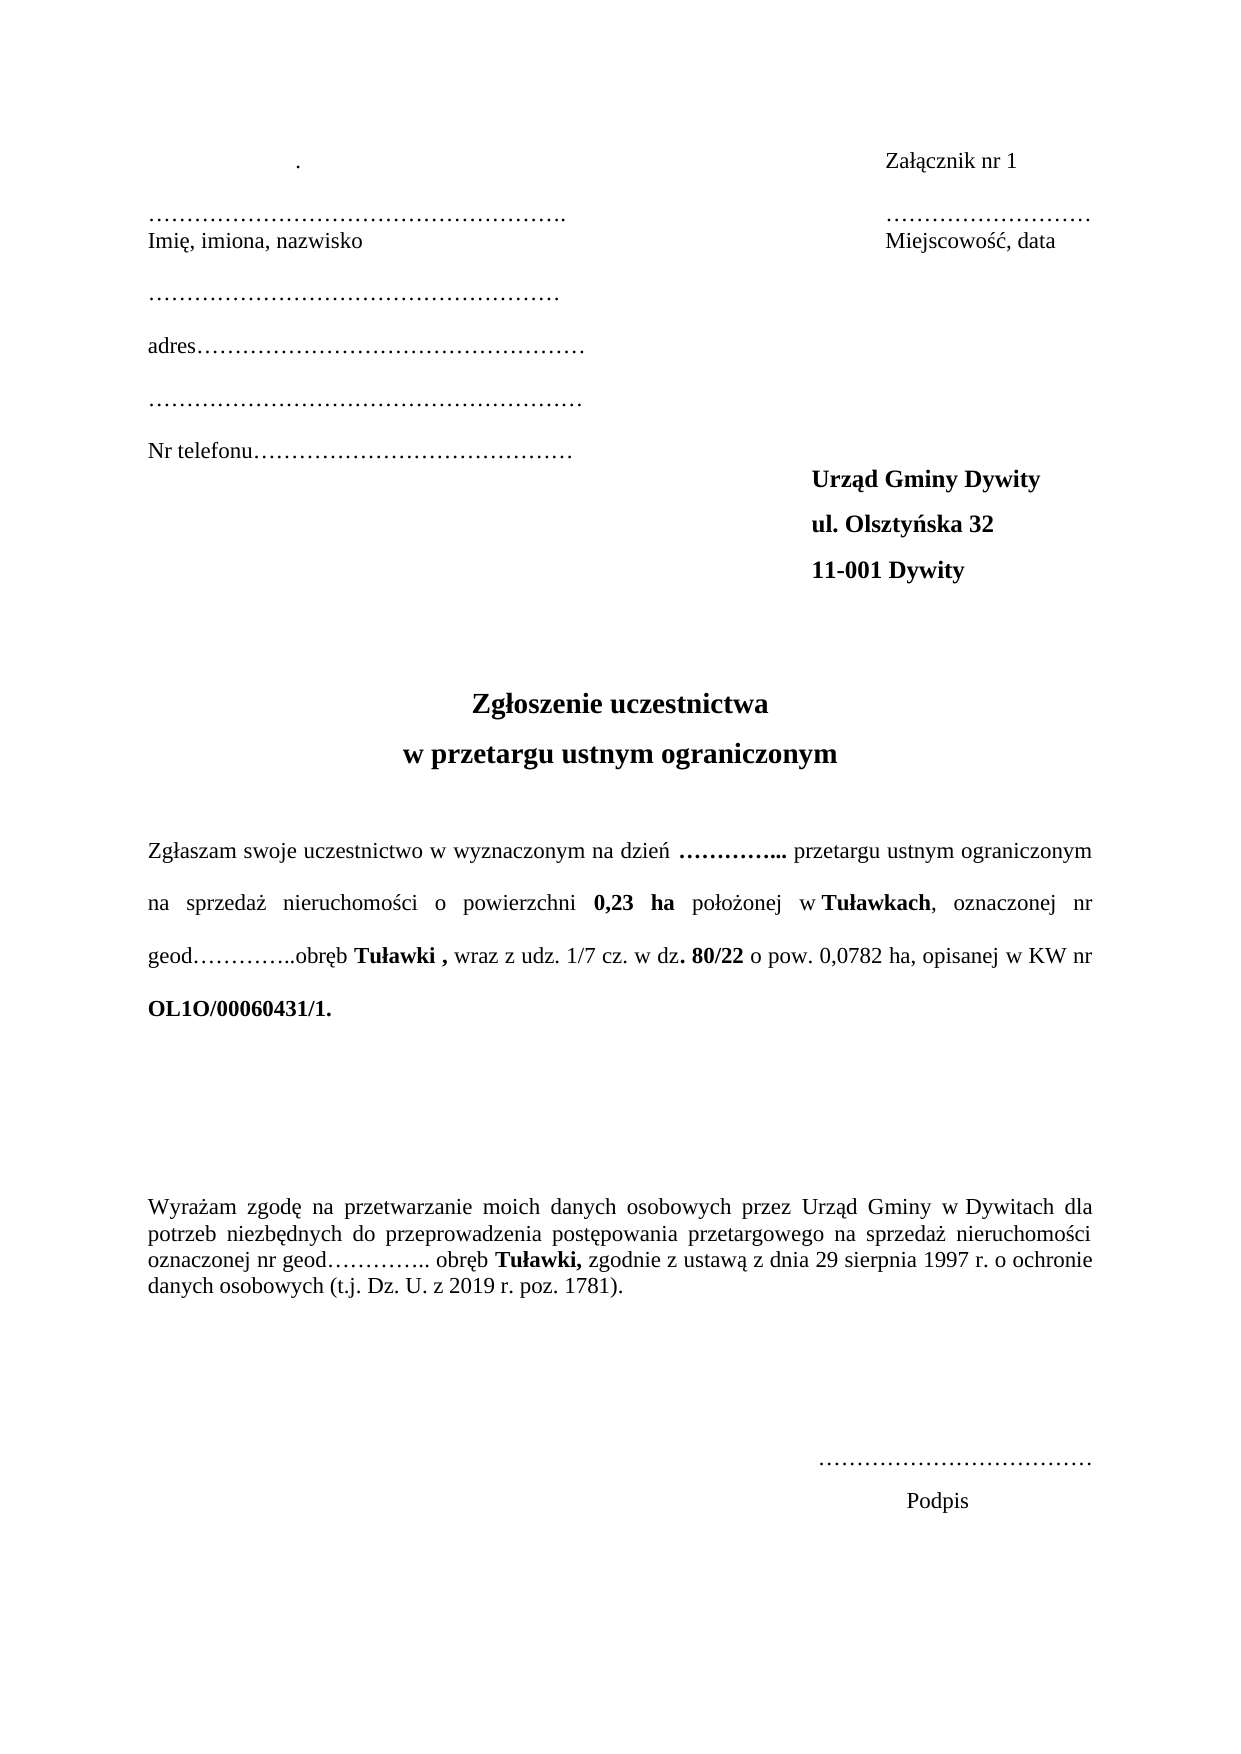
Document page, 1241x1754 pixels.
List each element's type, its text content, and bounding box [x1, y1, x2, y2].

text Nr telefonu…………………………………… [148, 437, 1093, 464]
text Zgłoszenie uczestnictwa [148, 686, 1093, 720]
text . Załącznik nr 1 [148, 148, 1093, 174]
text Podpis [738, 1487, 1093, 1514]
text adres…………………………………………… [148, 332, 1093, 358]
text Urząd Gminy Dywity [811, 464, 1093, 493]
text ……………………………… [148, 1444, 1093, 1471]
text Imię, imiona, nazwisko Miejscowość, data [148, 227, 1093, 253]
text ………………………………………………… [148, 385, 1093, 411]
text w przetargu ustnym ograniczonym [148, 736, 1093, 770]
text Zgłaszam swoje uczestnictwo w wyznaczonym na dzień …………... przetargu ustnym ograniczonym na sprzedaż nieruchomości o powierzchni 0,23 ha położonej w Tuławkach, oznaczonej nr geod…………..obręb Tuławki , wraz z udz. 1/7 cz. w dz. 80/22 o pow. 0,0782 ha, opisanej w KW nr OL1O/00060431/1. [148, 837, 1093, 1021]
text ………………………………………………. ……………………… [148, 200, 1093, 227]
text ul. Olsztyńska 32 [811, 509, 1093, 538]
text 11-001 Dywity [811, 555, 1093, 583]
text Wyrażam zgodę na przetwarzanie moich danych osobowych przez Urząd Gminy w Dywitach dla potrzeb niezbędnych do przeprowadzenia postępowania przetargowego na sprzedaż nieruchomości oznaczonej nr geod………….. obręb Tuławki, zgodnie z ustawą z dnia 29 sierpnia 1997 r. o ochronie danych osobowych (t.j. Dz. U. z 2019 r. poz. 1781). [148, 1193, 1093, 1299]
text ……………………………………………… [148, 279, 1093, 306]
